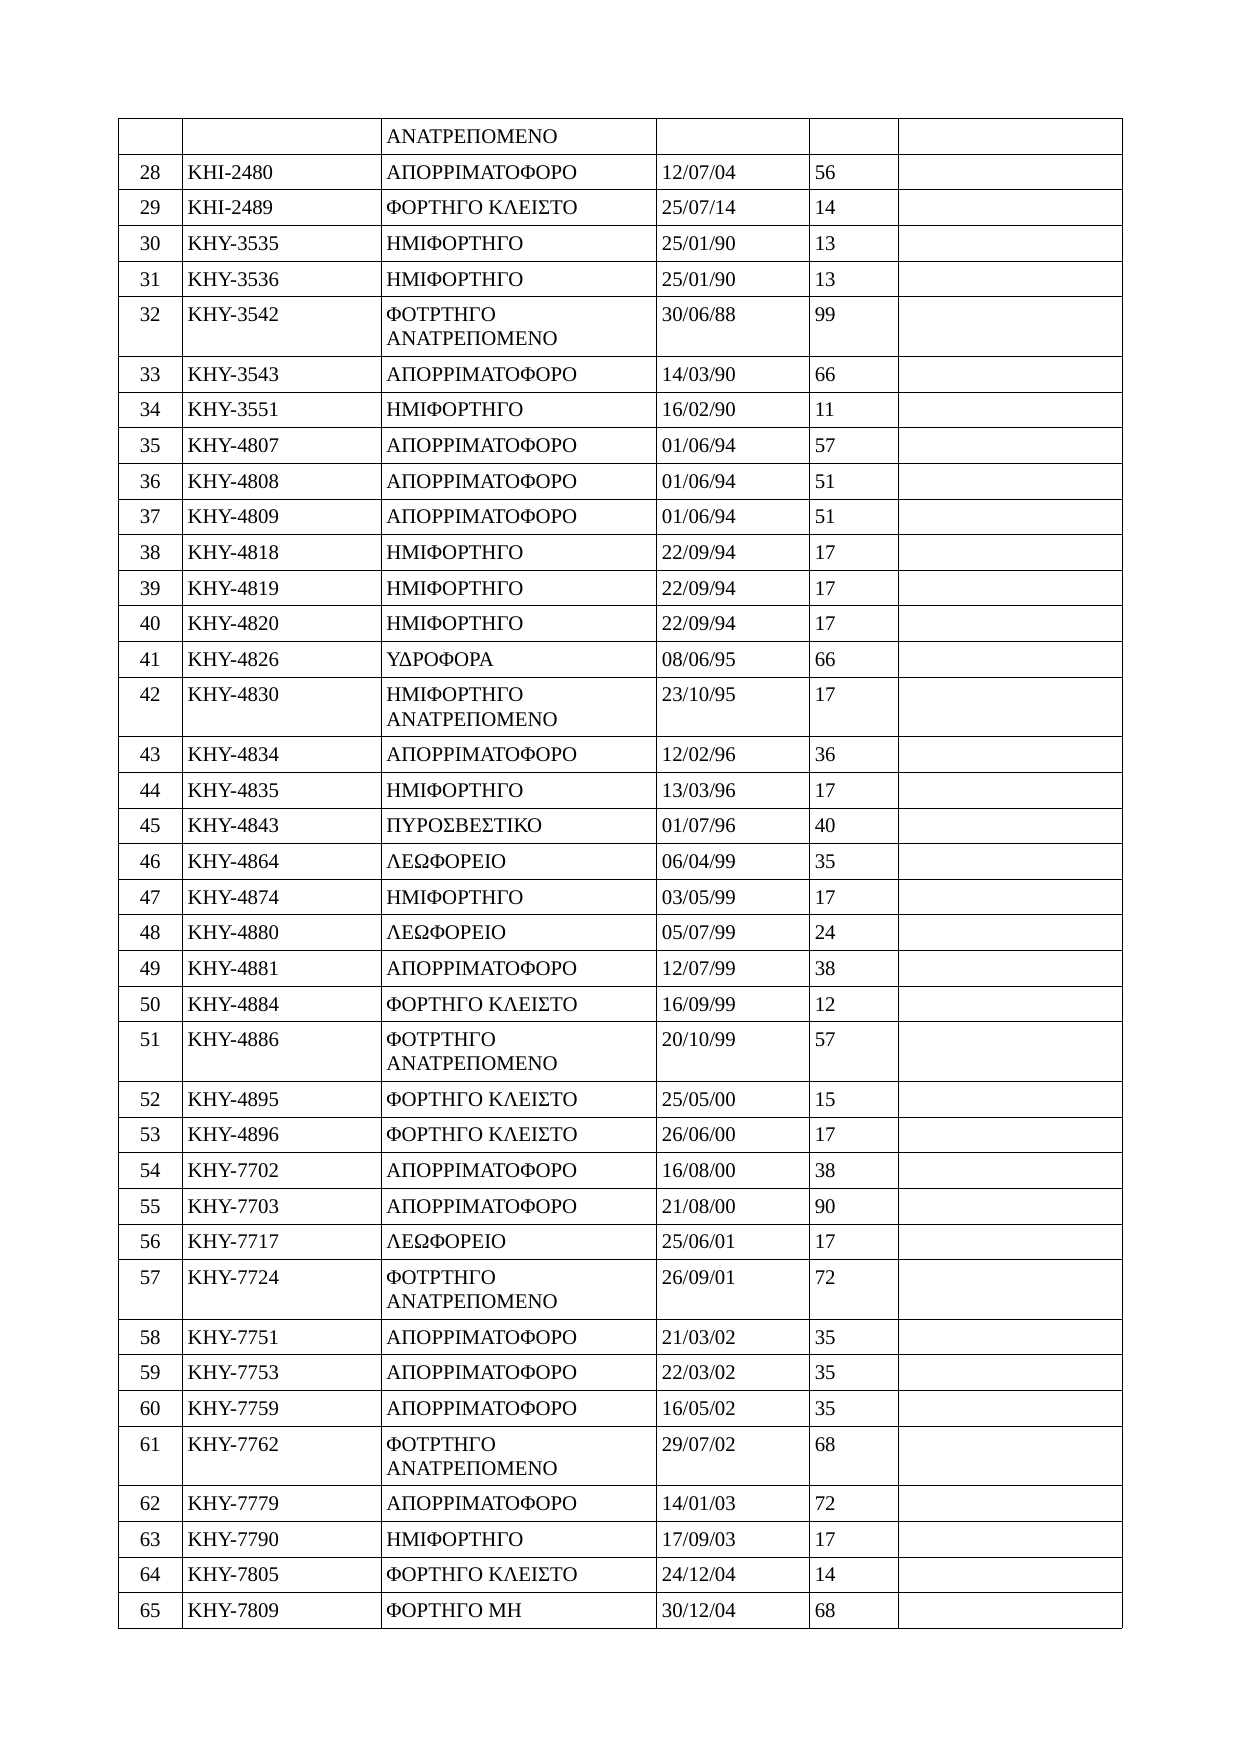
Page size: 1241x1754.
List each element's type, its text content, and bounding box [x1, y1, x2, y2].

table_cell [899, 226, 1122, 261]
table_cell ΑΠΟΡΡΙΜΑΤΟΦΟΡΟ [382, 1153, 656, 1188]
table_cell 22/09/94 [657, 571, 809, 605]
table_cell [899, 1189, 1122, 1223]
table_cell KHY-7809 [183, 1593, 381, 1628]
table_cell 35 [810, 844, 898, 879]
table_cell 64 [119, 1558, 182, 1592]
table_cell [899, 844, 1122, 879]
table_cell 29/07/02 [657, 1427, 809, 1485]
table_cell 12/07/04 [657, 155, 809, 189]
table_cell KHY-4834 [183, 737, 381, 772]
table_cell 13/03/96 [657, 773, 809, 807]
table_cell 17 [810, 1118, 898, 1152]
table_cell [899, 357, 1122, 392]
table_cell KHY-7779 [183, 1486, 381, 1521]
table_cell [119, 119, 182, 154]
table_cell 17 [810, 606, 898, 641]
table_cell [899, 880, 1122, 914]
table_cell 43 [119, 737, 182, 772]
table_cell ΠΥΡΟΣΒΕΣΤΙΚΟ [382, 809, 656, 843]
table_cell [899, 393, 1122, 427]
table_cell 03/05/99 [657, 880, 809, 914]
table_cell ΦΟΤΡΤΗΓΟ ΑΝΑΤΡΕΠΟΜΕΝΟ [382, 1427, 656, 1485]
table_cell ΗΜΙΦΟΡΤΗΓΟ [382, 262, 656, 296]
table_cell 66 [810, 642, 898, 677]
table_cell 16/02/90 [657, 393, 809, 427]
table_cell 26/09/01 [657, 1260, 809, 1319]
table_cell 63 [119, 1522, 182, 1557]
table_cell 05/07/99 [657, 915, 809, 950]
table_cell 17 [810, 571, 898, 605]
table_cell ΛΕΩΦΟΡΕΙΟ [382, 915, 656, 950]
table_cell 35 [810, 1355, 898, 1390]
table_cell [899, 1486, 1122, 1521]
table_cell [899, 678, 1122, 736]
table_cell ΗΜΙΦΟΡΤΗΓΟ ΑΝΑΤΡΕΠΟΜΕΝΟ [382, 678, 656, 736]
table_cell 20/10/99 [657, 1022, 809, 1081]
table_cell ΑΠΟΡΡΙΜΑΤΟΦΟΡΟ [382, 1486, 656, 1521]
table_cell ΦΟΤΡΤΗΓΟ ΑΝΑΤΡΕΠΟΜΕΝΟ [382, 297, 656, 356]
table_cell ΑΠΟΡΡΙΜΑΤΟΦΟΡΟ [382, 1320, 656, 1354]
table_cell [899, 571, 1122, 605]
table_cell KHY-7702 [183, 1153, 381, 1188]
table_cell 39 [119, 571, 182, 605]
table_cell 45 [119, 809, 182, 843]
table_cell 35 [810, 1320, 898, 1354]
table_cell [899, 773, 1122, 807]
table_cell 35 [119, 428, 182, 463]
table_cell 38 [810, 1153, 898, 1188]
table_cell 11 [810, 393, 898, 427]
table_cell 17/09/03 [657, 1522, 809, 1557]
table_cell ΦΟΡΤΗΓΟ ΚΛΕΙΣΤΟ [382, 190, 656, 225]
table_cell 12 [810, 987, 898, 1021]
table_cell 08/06/95 [657, 642, 809, 677]
table_cell 68 [810, 1427, 898, 1485]
table_cell 90 [810, 1189, 898, 1223]
table_cell 62 [119, 1486, 182, 1521]
table_cell 17 [810, 678, 898, 736]
table_cell 40 [810, 809, 898, 843]
table_cell 15 [810, 1082, 898, 1117]
table_cell KHY-4818 [183, 535, 381, 570]
table_cell [899, 809, 1122, 843]
table_cell [899, 262, 1122, 296]
table_cell [899, 1593, 1122, 1628]
table_cell ΗΜΙΦΟΡΤΗΓΟ [382, 226, 656, 261]
table_cell [899, 464, 1122, 498]
table_cell 40 [119, 606, 182, 641]
table_cell 51 [810, 500, 898, 534]
table_cell 30/06/88 [657, 297, 809, 356]
table_cell 17 [810, 773, 898, 807]
table_cell 57 [810, 428, 898, 463]
table_cell 37 [119, 500, 182, 534]
table_cell ΗΜΙΦΟΡΤΗΓΟ [382, 1522, 656, 1557]
table_cell 25/05/00 [657, 1082, 809, 1117]
table_cell ΛΕΩΦΟΡΕΙΟ [382, 844, 656, 879]
table_cell 06/04/99 [657, 844, 809, 879]
table_cell KHY-7703 [183, 1189, 381, 1223]
table_cell 49 [119, 951, 182, 986]
table_cell ΑΠΟΡΡΙΜΑΤΟΦΟΡΟ [382, 500, 656, 534]
table_cell KHY-4881 [183, 951, 381, 986]
table_cell ΗΜΙΦΟΡΤΗΓΟ [382, 535, 656, 570]
table_cell 16/08/00 [657, 1153, 809, 1188]
table_cell [899, 1355, 1122, 1390]
table_cell ΦΟΤΡΤΗΓΟ ΑΝΑΤΡΕΠΟΜΕΝΟ [382, 1022, 656, 1081]
table_cell 72 [810, 1260, 898, 1319]
table_cell [899, 1082, 1122, 1117]
table_cell 38 [810, 951, 898, 986]
table_cell ΑΝΑΤΡΕΠΟΜΕΝΟ [382, 119, 656, 154]
table_cell 12/02/96 [657, 737, 809, 772]
table_cell ΗΜΙΦΟΡΤΗΓΟ [382, 393, 656, 427]
table_cell KHY-4896 [183, 1118, 381, 1152]
table_cell [899, 500, 1122, 534]
table_cell ΗΜΙΦΟΡΤΗΓΟ [382, 606, 656, 641]
table_cell [899, 1022, 1122, 1081]
table_cell [899, 1522, 1122, 1557]
table_cell ΗΜΙΦΟΡΤΗΓΟ [382, 880, 656, 914]
table_cell 51 [119, 1022, 182, 1081]
table_cell ΦΟΡΤΗΓΟ ΚΛΕΙΣΤΟ [382, 1558, 656, 1592]
table_cell ΑΠΟΡΡΙΜΑΤΟΦΟΡΟ [382, 1391, 656, 1426]
table_cell 25/07/14 [657, 190, 809, 225]
table_cell 26/06/00 [657, 1118, 809, 1152]
table_cell 41 [119, 642, 182, 677]
table_cell 42 [119, 678, 182, 736]
table_cell 17 [810, 535, 898, 570]
table_cell 38 [119, 535, 182, 570]
table_cell KHY-4886 [183, 1022, 381, 1081]
table_cell ΦΟΡΤΗΓΟ ΜΗ [382, 1593, 656, 1628]
table_cell 01/07/96 [657, 809, 809, 843]
table_cell 17 [810, 880, 898, 914]
table_cell 59 [119, 1355, 182, 1390]
table_cell KHY-7753 [183, 1355, 381, 1390]
table_cell [899, 606, 1122, 641]
table_cell 29 [119, 190, 182, 225]
table_cell [899, 1391, 1122, 1426]
table_cell KHY-4880 [183, 915, 381, 950]
table_cell KHY-7751 [183, 1320, 381, 1354]
table_cell KHY-4874 [183, 880, 381, 914]
table_cell 52 [119, 1082, 182, 1117]
table_cell [899, 155, 1122, 189]
table_cell [899, 987, 1122, 1021]
table_cell 58 [119, 1320, 182, 1354]
table_cell KHI-2489 [183, 190, 381, 225]
table_cell 33 [119, 357, 182, 392]
table_cell 54 [119, 1153, 182, 1188]
table_cell [899, 1260, 1122, 1319]
table_cell [899, 297, 1122, 356]
table_cell 56 [119, 1225, 182, 1259]
table_cell KHY-4826 [183, 642, 381, 677]
table_cell KHY-3536 [183, 262, 381, 296]
table_cell 13 [810, 262, 898, 296]
table_cell 21/08/00 [657, 1189, 809, 1223]
table_cell ΑΠΟΡΡΙΜΑΤΟΦΟΡΟ [382, 1189, 656, 1223]
table_cell 57 [119, 1260, 182, 1319]
table_cell 16/05/02 [657, 1391, 809, 1426]
table_cell 01/06/94 [657, 464, 809, 498]
table_cell KHY-3542 [183, 297, 381, 356]
table_cell [183, 119, 381, 154]
table_cell [899, 1153, 1122, 1188]
table_cell KHY-7717 [183, 1225, 381, 1259]
table_cell 24/12/04 [657, 1558, 809, 1592]
table_cell KHY-4809 [183, 500, 381, 534]
table_cell KHY-4808 [183, 464, 381, 498]
table_cell 99 [810, 297, 898, 356]
table_cell 60 [119, 1391, 182, 1426]
table_cell 48 [119, 915, 182, 950]
table_cell 30 [119, 226, 182, 261]
table_cell KHY-4830 [183, 678, 381, 736]
table_cell 34 [119, 393, 182, 427]
table_cell 21/03/02 [657, 1320, 809, 1354]
table_cell 01/06/94 [657, 428, 809, 463]
table_cell 35 [810, 1391, 898, 1426]
table_cell 17 [810, 1225, 898, 1259]
table_cell [657, 119, 809, 154]
table_cell ΑΠΟΡΡΙΜΑΤΟΦΟΡΟ [382, 155, 656, 189]
table_cell 55 [119, 1189, 182, 1223]
table_cell 12/07/99 [657, 951, 809, 986]
table_cell KHI-2480 [183, 155, 381, 189]
table_cell ΑΠΟΡΡΙΜΑΤΟΦΟΡΟ [382, 951, 656, 986]
table_cell ΑΠΟΡΡΙΜΑΤΟΦΟΡΟ [382, 428, 656, 463]
table_cell [899, 915, 1122, 950]
table_cell KHY-4843 [183, 809, 381, 843]
table_cell [899, 190, 1122, 225]
table_cell 16/09/99 [657, 987, 809, 1021]
table_cell 28 [119, 155, 182, 189]
table_cell 22/09/94 [657, 606, 809, 641]
table_cell 25/01/90 [657, 226, 809, 261]
table_cell 51 [810, 464, 898, 498]
table_cell 25/01/90 [657, 262, 809, 296]
table_cell [899, 737, 1122, 772]
table_cell 47 [119, 880, 182, 914]
table_cell ΑΠΟΡΡΙΜΑΤΟΦΟΡΟ [382, 464, 656, 498]
table_cell 32 [119, 297, 182, 356]
table_cell KHY-4835 [183, 773, 381, 807]
table_cell ΦΟΤΡΤΗΓΟ ΑΝΑΤΡΕΠΟΜΕΝΟ [382, 1260, 656, 1319]
table_cell 14 [810, 1558, 898, 1592]
table_cell KHY-7762 [183, 1427, 381, 1485]
table_cell ΛΕΩΦΟΡΕΙΟ [382, 1225, 656, 1259]
table_cell ΗΜΙΦΟΡΤΗΓΟ [382, 571, 656, 605]
table_cell [899, 119, 1122, 154]
table_cell KHY-7759 [183, 1391, 381, 1426]
table_cell KHY-7790 [183, 1522, 381, 1557]
table_cell 44 [119, 773, 182, 807]
table_cell ΥΔΡΟΦΟΡΑ [382, 642, 656, 677]
table_cell 25/06/01 [657, 1225, 809, 1259]
table_cell KHY-3535 [183, 226, 381, 261]
table_cell 31 [119, 262, 182, 296]
table_cell [899, 428, 1122, 463]
table_cell 50 [119, 987, 182, 1021]
table_cell 22/03/02 [657, 1355, 809, 1390]
table_cell 61 [119, 1427, 182, 1485]
table_cell 65 [119, 1593, 182, 1628]
table_cell ΦΟΡΤΗΓΟ ΚΛΕΙΣΤΟ [382, 1082, 656, 1117]
table_cell [899, 1320, 1122, 1354]
table_cell KHY-7805 [183, 1558, 381, 1592]
table_cell [899, 1118, 1122, 1152]
table_cell ΑΠΟΡΡΙΜΑΤΟΦΟΡΟ [382, 1355, 656, 1390]
table_cell ΗΜΙΦΟΡΤΗΓΟ [382, 773, 656, 807]
table_cell [899, 1558, 1122, 1592]
table_cell [899, 951, 1122, 986]
table_cell KHY-4807 [183, 428, 381, 463]
table_cell ΑΠΟΡΡΙΜΑΤΟΦΟΡΟ [382, 357, 656, 392]
table_cell 23/10/95 [657, 678, 809, 736]
table_cell KHY-4895 [183, 1082, 381, 1117]
table_cell [899, 642, 1122, 677]
table_cell 17 [810, 1522, 898, 1557]
table_cell KHY-4884 [183, 987, 381, 1021]
table_cell 72 [810, 1486, 898, 1521]
table_cell 22/09/94 [657, 535, 809, 570]
table_cell [899, 1225, 1122, 1259]
table_cell 13 [810, 226, 898, 261]
table_cell 24 [810, 915, 898, 950]
table_cell 46 [119, 844, 182, 879]
table_cell [899, 535, 1122, 570]
table_cell 56 [810, 155, 898, 189]
table_cell [899, 1427, 1122, 1485]
table_cell 66 [810, 357, 898, 392]
table_cell KHY-7724 [183, 1260, 381, 1319]
table_cell 01/06/94 [657, 500, 809, 534]
table_cell KHY-3543 [183, 357, 381, 392]
table_cell 30/12/04 [657, 1593, 809, 1628]
table_cell KHY-4820 [183, 606, 381, 641]
table_cell 14 [810, 190, 898, 225]
table_cell KHY-3551 [183, 393, 381, 427]
table_cell 36 [119, 464, 182, 498]
table_cell ΦΟΡΤΗΓΟ ΚΛΕΙΣΤΟ [382, 987, 656, 1021]
table_cell ΦΟΡΤΗΓΟ ΚΛΕΙΣΤΟ [382, 1118, 656, 1152]
table_cell ΑΠΟΡΡΙΜΑΤΟΦΟΡΟ [382, 737, 656, 772]
table_cell 14/03/90 [657, 357, 809, 392]
table_cell 53 [119, 1118, 182, 1152]
table_cell 36 [810, 737, 898, 772]
table_cell 68 [810, 1593, 898, 1628]
table_cell 14/01/03 [657, 1486, 809, 1521]
table_cell 57 [810, 1022, 898, 1081]
table_cell KHY-4819 [183, 571, 381, 605]
table_cell [810, 119, 898, 154]
table_cell KHY-4864 [183, 844, 381, 879]
